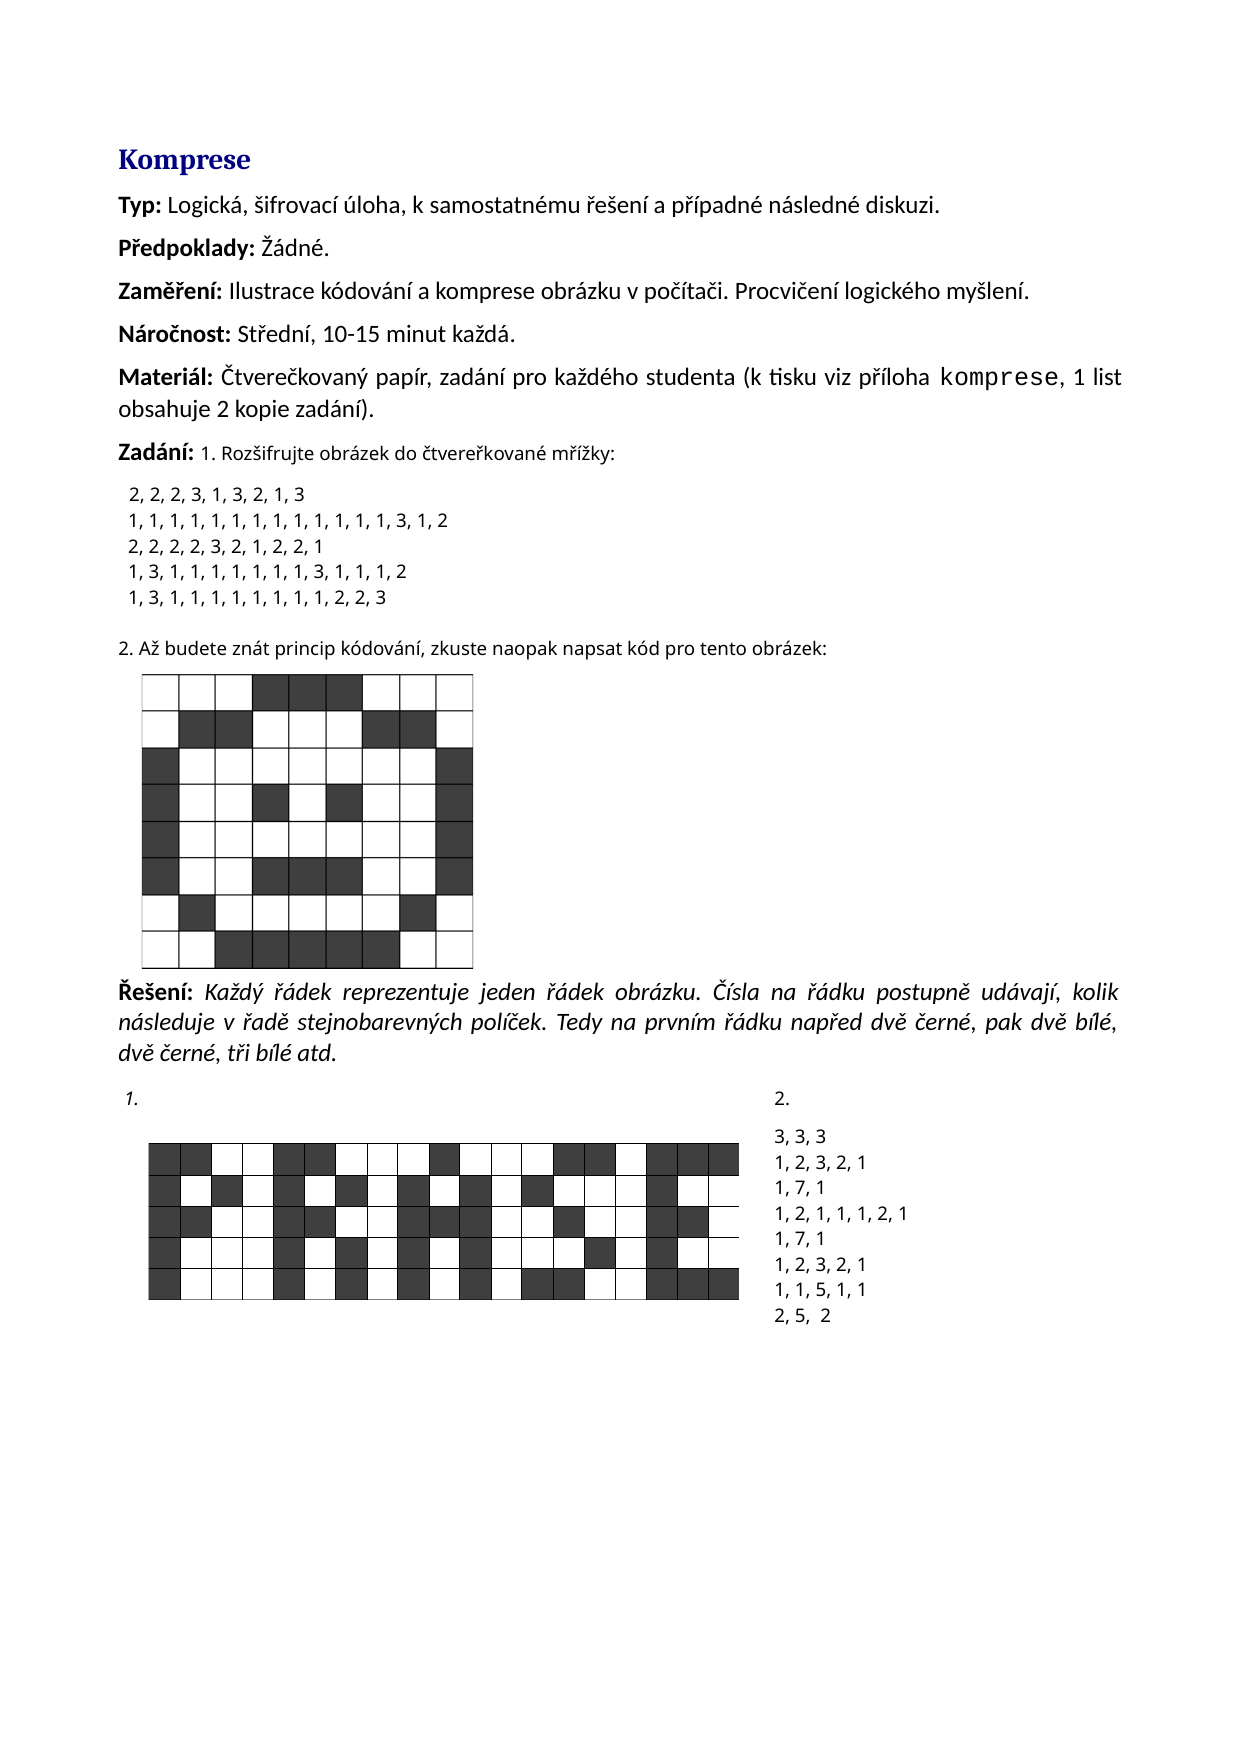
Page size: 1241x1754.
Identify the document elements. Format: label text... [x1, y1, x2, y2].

text 1, 3, 1, 1, 1, 1, 1, 1, 1, 1, 2, 2, 3 [118, 584, 1122, 609]
text 2, 2, 2, 3, 1, 3, 2, 1, 3 [118, 479, 1122, 507]
text Zaměření: Ilustrace kódování a komprese obrázku v počítači. Procvičení logického myšlení. [118, 275, 1122, 306]
text Předpoklady: Žádné. [118, 232, 1122, 263]
table_header 1. [118, 1080, 768, 1333]
text 1, 1, 1, 1, 1, 1, 1, 1, 1, 1, 1, 1, 1, 3, 1, 2 [118, 507, 1122, 533]
subtitle Komprese [118, 143, 1122, 177]
text Typ: Logická, šifrovací úloha, k samostatnému řešení a případné následné diskuzi. [118, 189, 1122, 220]
text Materiál: Čtverečkovaný papír, zadání pro každého studenta (k tisku viz příloha komprese, 1 list obsahuje 2 kopie zadání). [118, 361, 1122, 423]
picture [148, 1143, 739, 1300]
picture [141, 673, 474, 969]
text 2. Až budete znát princip kódování, zkuste naopak napsat kód pro tento obrázek: [118, 635, 1122, 661]
table_header 2. 3, 3, 3 1, 2, 3, 2, 1 1, 7, 1 1, 2, 1, 1, 1, 2, 1 1, 7, 1 1, 2, 3, 2, 1 1, 1, 5, 1, 1 2, 5, 2 [769, 1080, 1122, 1333]
text Náročnost: Střední, 10-15 minut každá. [118, 318, 1122, 349]
text 2, 2, 2, 2, 3, 2, 1, 2, 2, 1 [118, 533, 1122, 558]
text Zadání: 1. Rozšifrujte obrázek do čtvereřkované mřížky: [118, 436, 1122, 467]
text Řešení: Každý řádek reprezentuje jeden řádek obrázku. Čísla na řádku postupně udávají, kolik následuje v řadě stejnobarevných políček. Tedy na prvním řádku napřed dvě černé, pak dvě bílé, dvě černé, tři bílé atd. [118, 976, 1122, 1067]
text 1, 3, 1, 1, 1, 1, 1, 1, 1, 3, 1, 1, 1, 2 [118, 558, 1122, 584]
